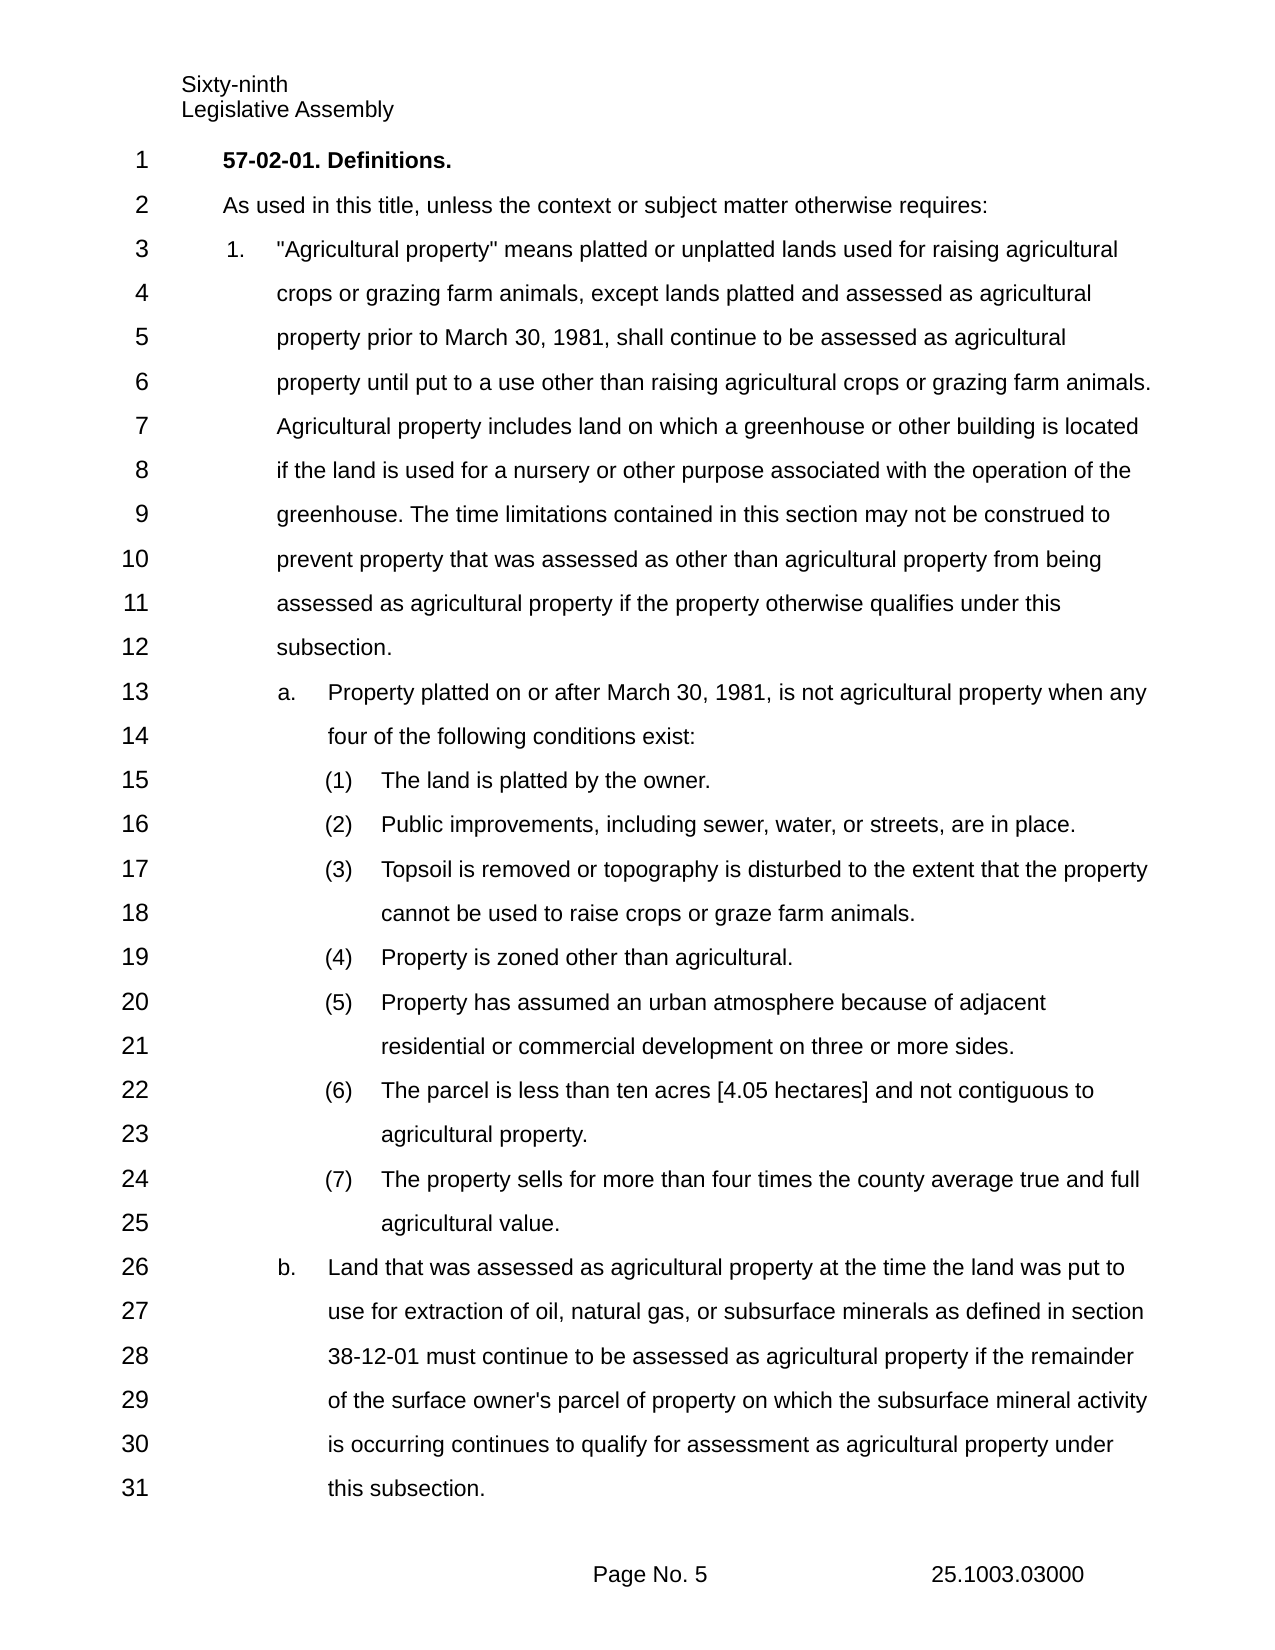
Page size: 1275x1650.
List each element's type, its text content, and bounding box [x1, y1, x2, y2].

text (2) Public improvements, including sewer, water, or streets, are in place. [181, 797, 1154, 842]
text As used in this title, unless the context or subject matter otherwise requires: [181, 178, 1154, 222]
subtitle 57‑02‑01. Definitions. [181, 133, 1154, 178]
text (5) Property has assumed an urban atmosphere because of adjacent residential or commercial development on three or more sides. [181, 974, 1154, 1063]
text (1) The land is platted by the owner. [181, 753, 1154, 797]
text (4) Property is zoned other than agricultural. [181, 930, 1154, 974]
text (6) The parcel is less than ten acres [4.05 hectares] and not contiguous to agricultural property. [181, 1063, 1154, 1152]
text (7) The property sells for more than four times the county average true and full agricultural value. [181, 1152, 1154, 1240]
text 1. "Agricultural property" means platted or unplatted lands used for raising agricultural crops or grazing farm animals, except lands platted and assessed as agricultural property prior to March 30, 1981, shall continue to be assessed as agricultural property until put to a use other than raising agricultural crops or grazing farm animals. Agricultural property includes land on which a greenhouse or other building is located if the land is used for a nursery or other purpose associated with the operation of the greenhouse. The time limitations contained in this section may not be construed to prevent property that was assessed as other than agricultural property from being assessed as agricultural property if the property otherwise qualifies under this subsection. [181, 222, 1154, 664]
text a. Property platted on or after March 30, 1981, is not agricultural property when any four of the following conditions exist: [181, 664, 1154, 753]
text b. Land that was assessed as agricultural property at the time the land was put to use for extraction of oil, natural gas, or subsurface minerals as defined in section 38-12-01 must continue to be assessed as agricultural property if the remainder of the surface owner's parcel of property on which the subsurface mineral activity is occurring continues to qualify for assessment as agricultural property under this subsection. [181, 1240, 1154, 1506]
text (3) Topsoil is removed or topography is disturbed to the extent that the property cannot be used to raise crops or graze farm animals. [181, 842, 1154, 930]
